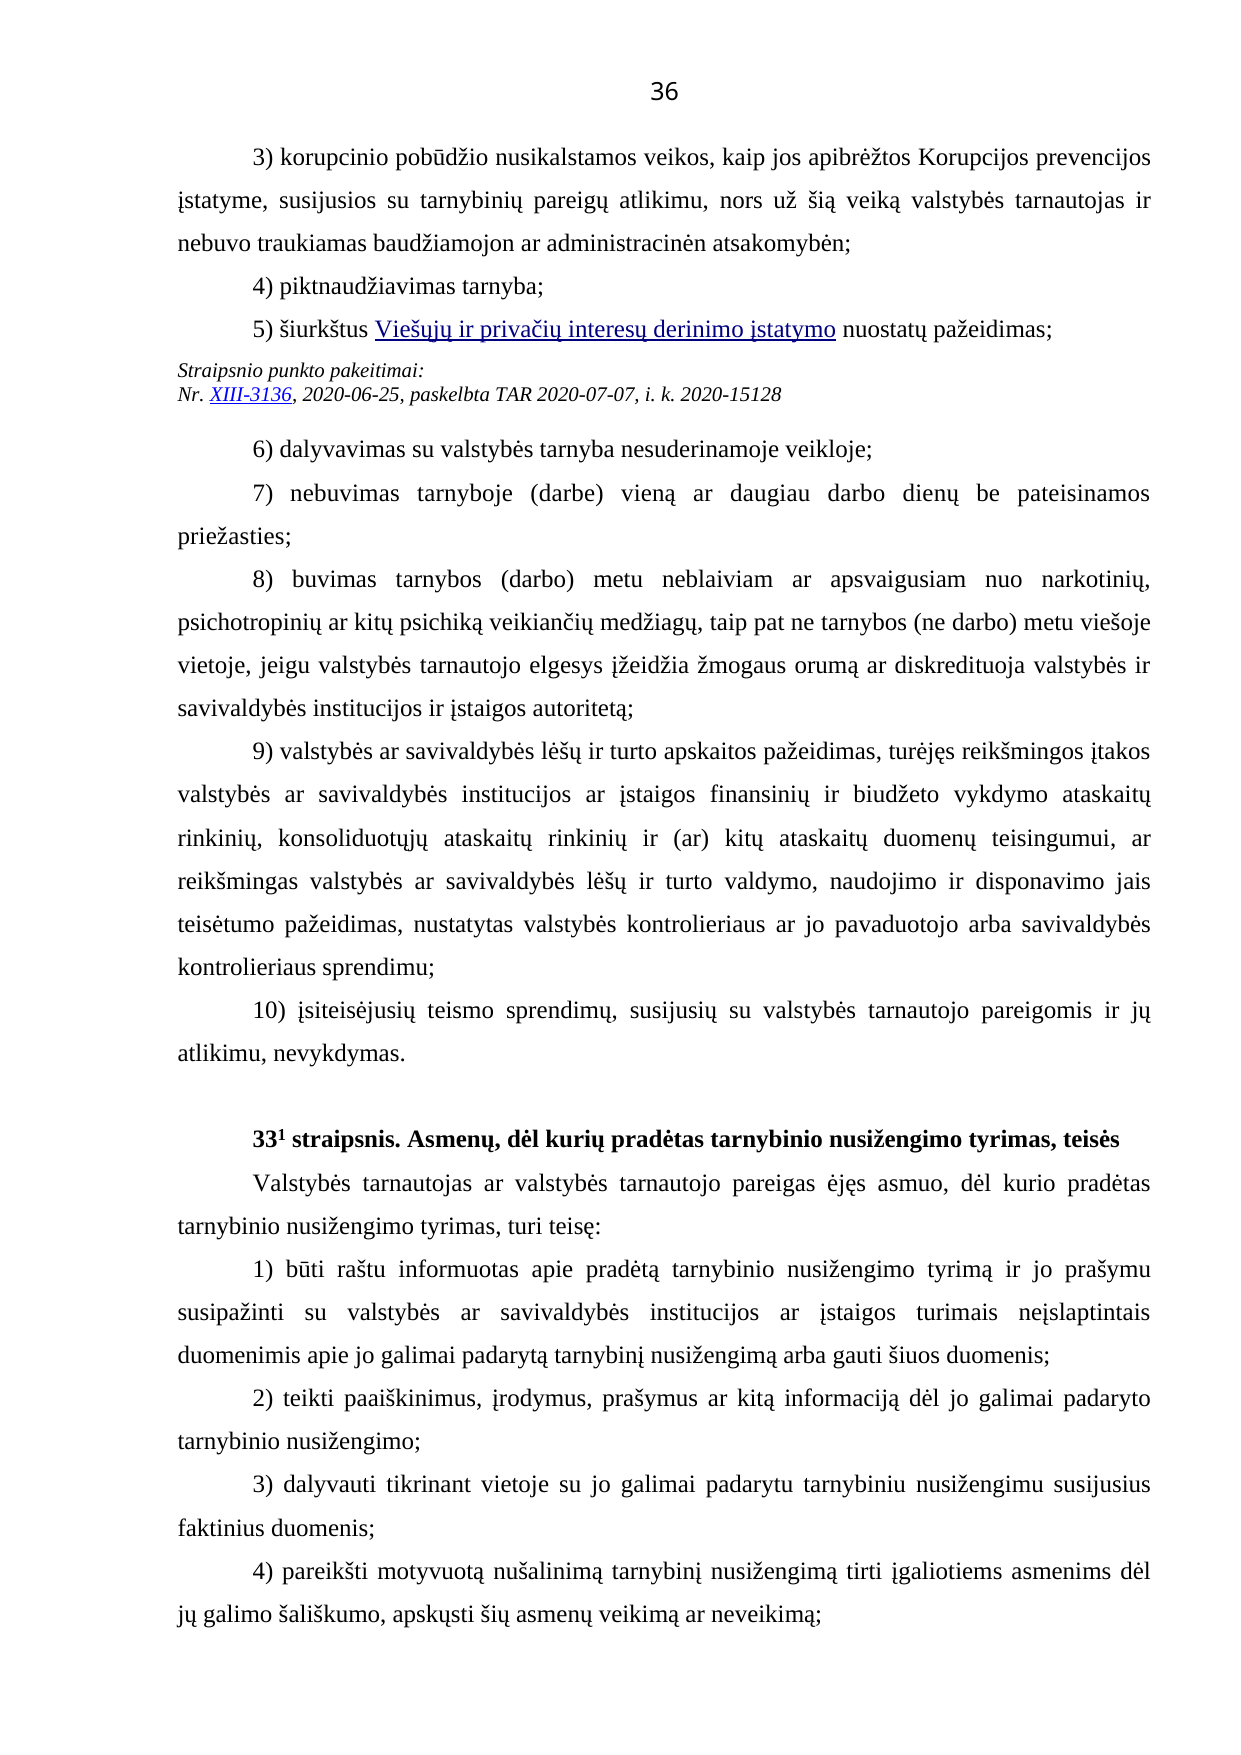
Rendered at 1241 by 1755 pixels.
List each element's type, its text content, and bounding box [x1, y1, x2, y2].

text 4) piktnaudžiavimas tarnyba; [177, 271, 1152, 300]
text 1) būti raštu informuotas apie pradėtą tarnybinio nusižengimo tyrimą ir jo prašymu susipažinti su valstybės ar savivaldybės institucijos ar įstaigos turimais neįslaptintais duomenimis apie jo galimai padarytą tarnybinį nusižengimą arba gauti šiuos duomenis; [177, 1254, 1152, 1369]
text 331 straipsnis. Asmenų, dėl kurių pradėtas tarnybinio nusižengimo tyrimas, teisės [177, 1124, 1152, 1153]
text 6) dalyvavimas su valstybės tarnyba nesuderinamoje veikloje; [177, 434, 1152, 463]
text 3) dalyvauti tikrinant vietoje su jo galimai padarytu tarnybiniu nusižengimu susijusius faktinius duomenis; [177, 1469, 1152, 1541]
text 9) valstybės ar savivaldybės lėšų ir turto apskaitos pažeidimas, turėjęs reikšmingos įtakos valstybės ar savivaldybės institucijos ar įstaigos finansinių ir biudžeto vykdymo ataskaitų rinkinių, konsoliduotųjų ataskaitų rinkinių ir (ar) kitų ataskaitų duomenų teisingumui, ar reikšmingas valstybės ar savivaldybės lėšų ir turto valdymo, naudojimo ir disponavimo jais teisėtumo pažeidimas, nustatytas valstybės kontrolieriaus ar jo pavaduotojo arba savivaldybės kontrolieriaus sprendimu; [177, 736, 1152, 981]
text Straipsnio punkto pakeitimai: [177, 358, 1152, 382]
text 5) šiurkštus Viešųjų ir privačių interesų derinimo įstatymo nuostatų pažeidimas; [177, 314, 1152, 343]
text Valstybės tarnautojas ar valstybės tarnautojo pareigas ėjęs asmuo, dėl kurio pradėtas tarnybinio nusižengimo tyrimas, turi teisę: [177, 1168, 1152, 1239]
text Nr. XIII-3136, 2020-06-25, paskelbta TAR 2020-07-07, i. k. 2020-15128 [177, 382, 1152, 406]
text 4) pareikšti motyvuotą nušalinimą tarnybinį nusižengimą tirti įgaliotiems asmenims dėl jų galimo šališkumo, apskųsti šių asmenų veikimą ar neveikimą; [177, 1556, 1152, 1628]
text 8) buvimas tarnybos (darbo) metu neblaiviam ar apsvaigusiam nuo narkotinių, psichotropinių ar kitų psichiką veikiančių medžiagų, taip pat ne tarnybos (ne darbo) metu viešoje vietoje, jeigu valstybės tarnautojo elgesys įžeidžia žmogaus orumą ar diskredituoja valstybės ir savivaldybės institucijos ir įstaigos autoritetą; [177, 564, 1152, 722]
text 3) korupcinio pobūdžio nusikalstamos veikos, kaip jos apibrėžtos Korupcijos prevencijos įstatyme, susijusios su tarnybinių pareigų atlikimu, nors už šią veiką valstybės tarnautojas ir nebuvo traukiamas baudžiamojon ar administracinėn atsakomybėn; [177, 142, 1152, 257]
text 7) nebuvimas tarnyboje (darbe) vieną ar daugiau darbo dienų be pateisinamos priežasties; [177, 478, 1152, 549]
text 2) teikti paaiškinimus, įrodymus, prašymus ar kitą informaciją dėl jo galimai padaryto tarnybinio nusižengimo; [177, 1383, 1152, 1455]
text 10) įsiteisėjusių teismo sprendimų, susijusių su valstybės tarnautojo pareigomis ir jų atlikimu, nevykdymas. [177, 995, 1152, 1067]
